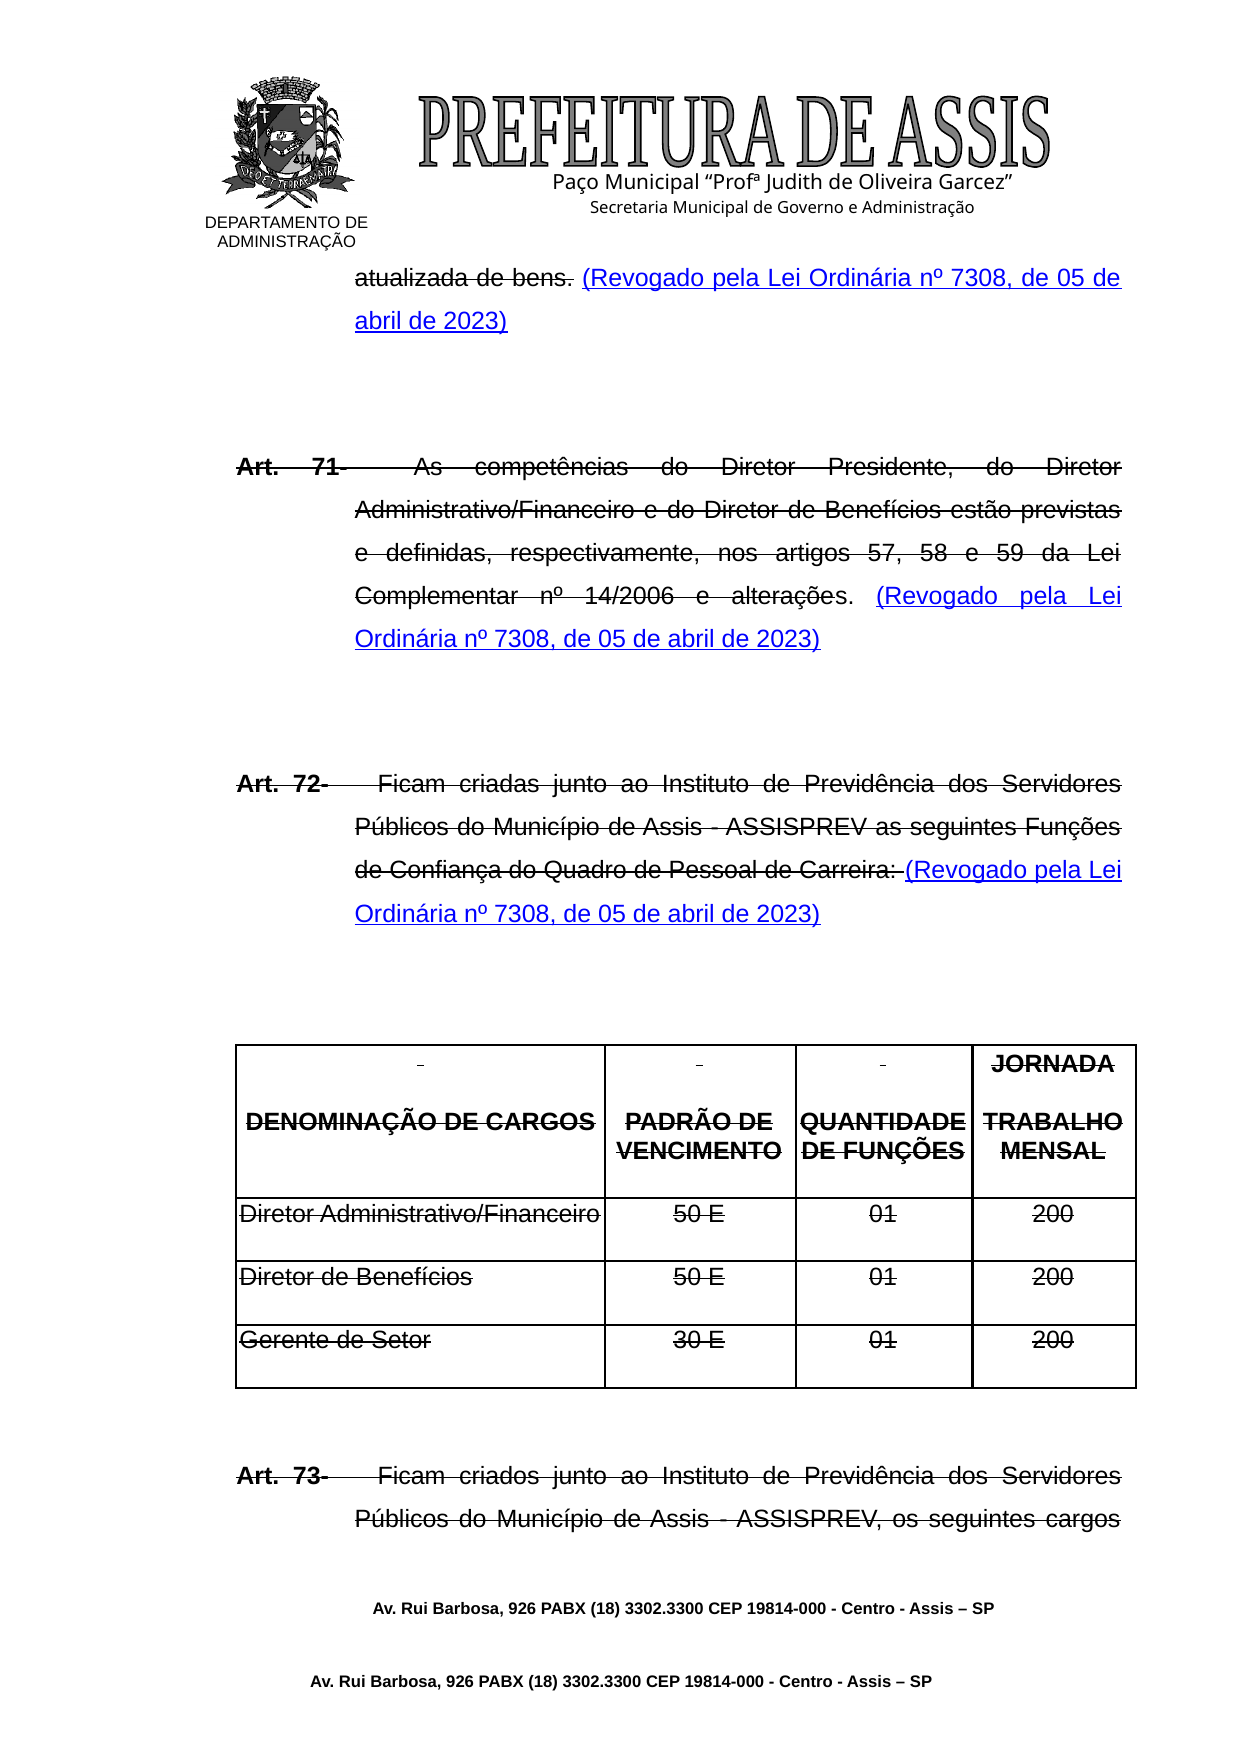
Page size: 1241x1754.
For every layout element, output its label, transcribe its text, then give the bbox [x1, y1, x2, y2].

table_cell Diretor Administrativo/Financeiro [237, 1199, 604, 1260]
table_cell Gerente de Setor [237, 1326, 604, 1387]
text Art. 71- As competências do Diretor Presidente, do Diretor Administrativo/Financeiro e do Diretor de Benefícios estão previstas e definidas, respectivamente, nos artigos 57, 58 e 59 da Lei Complementar nº 14/2006 e alterações. (Revogado pela Lei Ordinária nº 7308, de 05 de abril de 2023) [236, 469, 1122, 653]
text Art. 72- Ficam criadas junto ao Instituto de Previdência dos Servidores Públicos do Município de Assis - ASSISPREV as seguintes Funções de Confiança do Quadro de Pessoal de Carreira: (Revogado pela Lei Ordinária nº 7308, de 05 de abril de 2023) [236, 769, 1122, 785]
text Art. 73- Ficam criados junto ao Instituto de Previdência dos Servidores Públicos do Município de Assis - ASSISPREV, os seguintes cargos no Quadro de Pessoal de Carreira: (Revogado pela Lei Ordinária nº 7308, de 05 de abril de 2023) [236, 1461, 1122, 1477]
table_cell 200 [974, 1262, 1135, 1323]
table_cell 200 [974, 1326, 1135, 1387]
table_cell 01 [797, 1262, 971, 1323]
text Art. 71- As competências do Diretor Presidente, do Diretor Administrativo/Financeiro e do Diretor de Benefícios estão previstas e definidas, respectivamente, nos artigos 57, 58 e 59 da Lei Complementar nº 14/2006 e alterações. (Revogado pela Lei Ordinária nº 7308, de 05 de abril de 2023) [236, 452, 1122, 467]
table_cell 50 E [606, 1199, 795, 1260]
table_cell 50 E [606, 1262, 795, 1323]
table_header QUANTIDADE DE FUNÇÕES [797, 1046, 971, 1197]
table_cell 01 [797, 1326, 971, 1387]
table_header PADRÃO DE VENCIMENTO [606, 1046, 795, 1197]
table_header JORNADA TRABALHO MENSAL [974, 1046, 1135, 1197]
table_header DENOMINAÇÃO DE CARGOS [237, 1046, 604, 1197]
text Art. 73- Ficam criados junto ao Instituto de Previdência dos Servidores Públicos do Município de Assis - ASSISPREV, os seguintes cargos no Quadro de Pessoal de Carreira: (Revogado pela Lei Ordinária nº 7308, de 05 de abril de 2023) [236, 1478, 1122, 1533]
text § 2º - Será firmado Termo de Posse dos Diretores nomeados, oportunidade em que os mesmos deverão apresentar declaração atualizada de bens. (Revogado pela Lei Ordinária nº 7308, de 05 de abril de 2023) [236, 263, 1122, 335]
text Art. 72- Ficam criadas junto ao Instituto de Previdência dos Servidores Públicos do Município de Assis - ASSISPREV as seguintes Funções de Confiança do Quadro de Pessoal de Carreira: (Revogado pela Lei Ordinária nº 7308, de 05 de abril de 2023) [236, 786, 1122, 927]
table_cell Diretor de Benefícios [237, 1262, 604, 1323]
table_cell 200 [974, 1199, 1135, 1260]
table_cell 01 [797, 1199, 971, 1260]
table_cell 30 E [606, 1326, 795, 1387]
